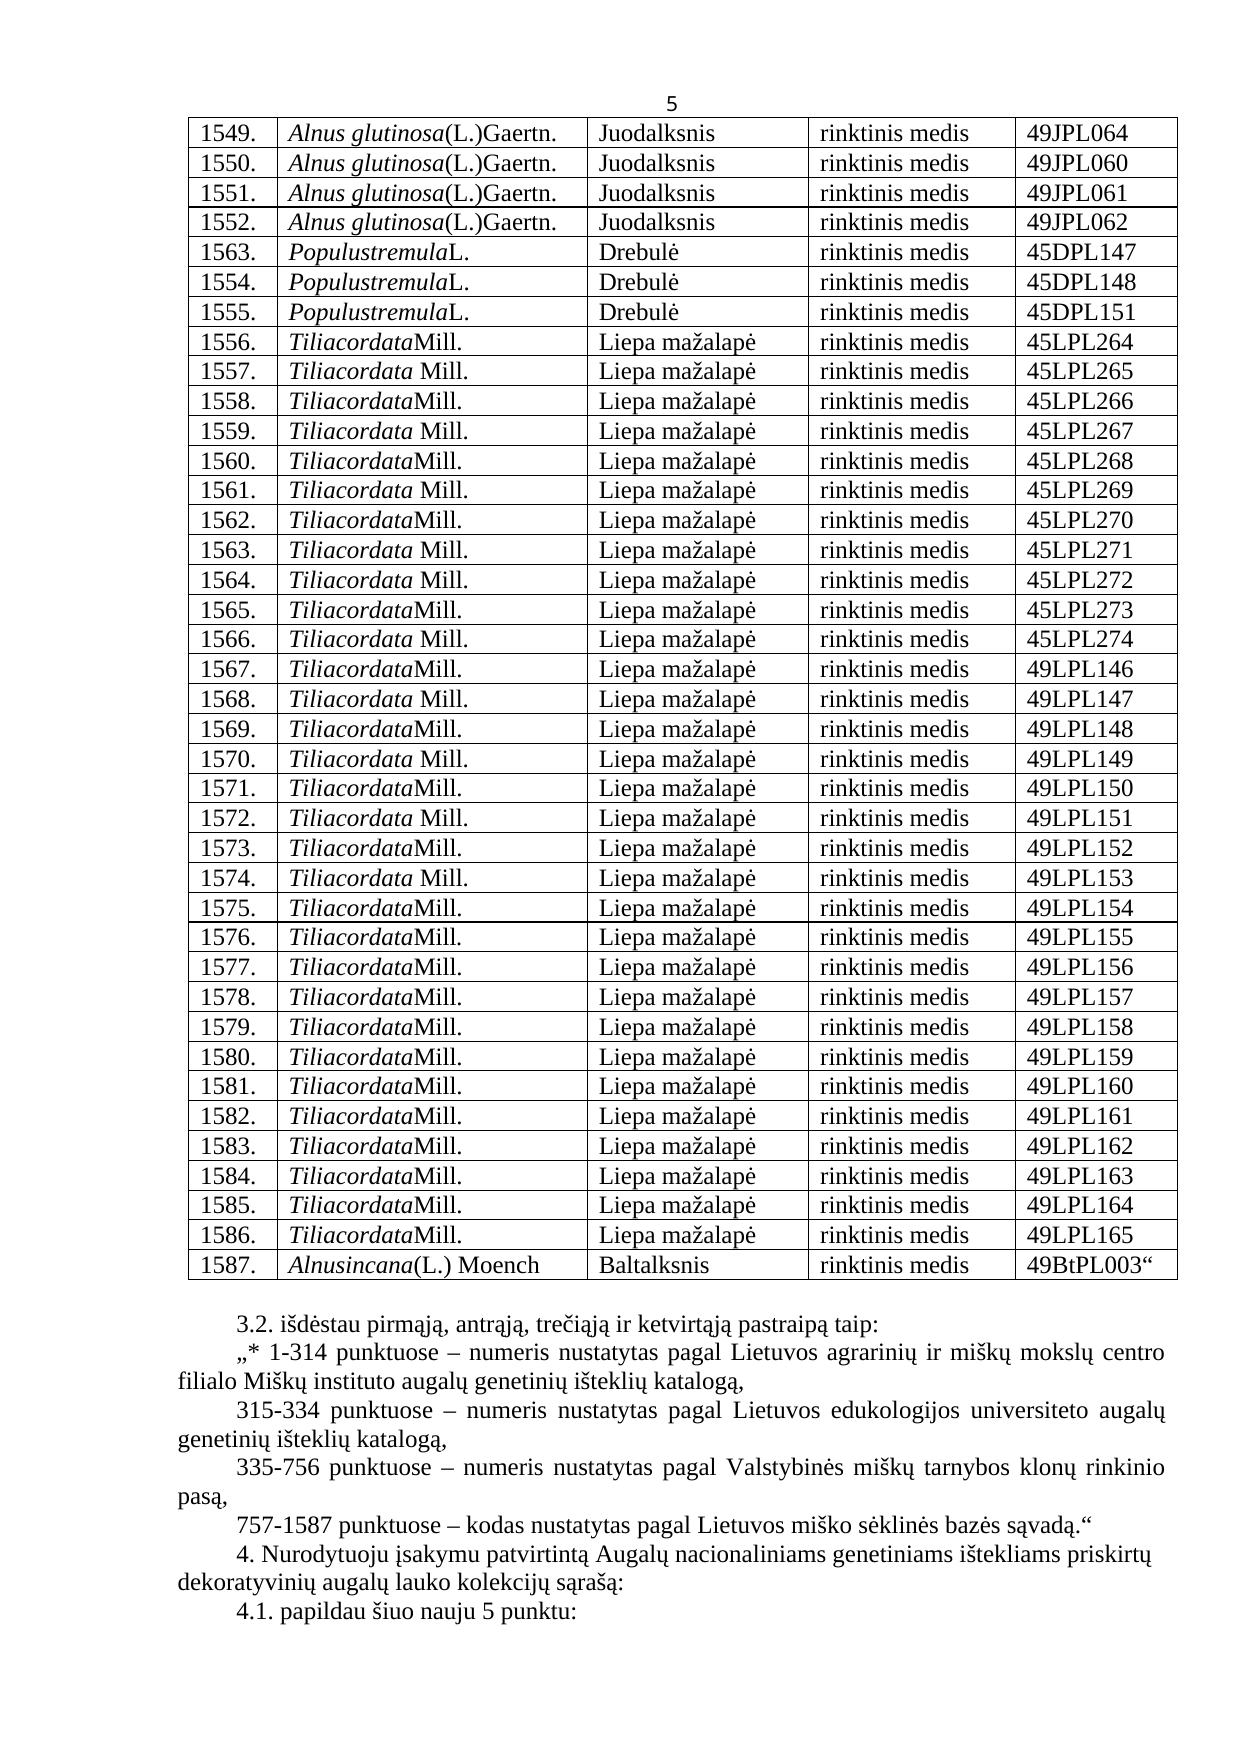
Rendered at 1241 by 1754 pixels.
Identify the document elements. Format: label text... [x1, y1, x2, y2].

table_cell Liepa mažalapė [588, 476, 808, 504]
table_cell Tiliacordata Mill. [278, 416, 587, 445]
table_cell rinktinis medis [809, 1131, 1015, 1160]
table_cell Liepa mažalapė [588, 1071, 808, 1100]
table_cell rinktinis medis [809, 1042, 1015, 1070]
table_cell rinktinis medis [809, 446, 1015, 474]
table_cell TiliacordataMill. [278, 386, 587, 415]
table_cell TiliacordataMill. [278, 952, 587, 981]
table_cell Liepa mažalapė [588, 565, 808, 594]
table_cell 45LPL266 [1016, 386, 1177, 415]
table_cell rinktinis medis [809, 923, 1015, 951]
table_cell 45DPL151 [1016, 297, 1177, 326]
table_cell 1584. [189, 1161, 277, 1189]
table_cell 1573. [189, 833, 277, 862]
table_cell Liepa mažalapė [588, 684, 808, 713]
table_cell 49JPL064 [1016, 118, 1177, 147]
table_cell rinktinis medis [809, 1012, 1015, 1041]
table_cell 49JPL061 [1016, 178, 1177, 206]
table_cell Liepa mažalapė [588, 1101, 808, 1130]
table_cell rinktinis medis [809, 118, 1015, 147]
table_cell PopulustremulaL. [278, 267, 587, 296]
table_cell Liepa mažalapė [588, 505, 808, 534]
table_cell Drebulė [588, 267, 808, 296]
table_cell 1563. [189, 237, 277, 266]
table_cell TiliacordataMill. [278, 1220, 587, 1249]
table_cell 49LPL163 [1016, 1161, 1177, 1189]
text „* 1-314 punktuose – numeris nustatytas pagal Lietuvos agrarinių ir miškų mokslų centro filialo Miškų instituto augalų genetinių išteklių katalogą, [177, 1337, 1166, 1395]
table_cell 1561. [189, 476, 277, 504]
table_cell 45LPL272 [1016, 565, 1177, 594]
table_cell PopulustremulaL. [278, 237, 587, 266]
table_cell 45LPL273 [1016, 595, 1177, 623]
table_cell 1578. [189, 982, 277, 1011]
table_cell Tiliacordata Mill. [278, 803, 587, 832]
table_cell rinktinis medis [809, 684, 1015, 713]
table_cell rinktinis medis [809, 237, 1015, 266]
table_cell Liepa mažalapė [588, 1131, 808, 1160]
table_cell Juodalksnis [588, 148, 808, 177]
table_cell 49JPL060 [1016, 148, 1177, 177]
table_cell rinktinis medis [809, 863, 1015, 892]
table_cell rinktinis medis [809, 178, 1015, 206]
table_cell Liepa mažalapė [588, 893, 808, 921]
table_cell TiliacordataMill. [278, 595, 587, 623]
table_cell 49LPL159 [1016, 1042, 1177, 1070]
table_cell Liepa mažalapė [588, 714, 808, 743]
table_cell 49LPL158 [1016, 1012, 1177, 1041]
table_cell TiliacordataMill. [278, 1042, 587, 1070]
table_cell Tiliacordata Mill. [278, 744, 587, 772]
table_cell rinktinis medis [809, 327, 1015, 355]
table_cell 45DPL147 [1016, 237, 1177, 266]
table_cell Liepa mažalapė [588, 1042, 808, 1070]
text 4. Nurodytuoju įsakymu patvirtintą Augalų nacionaliniams genetiniams ištekliams priskirtų dekoratyvinių augalų lauko kolekcijų sąrašą: [177, 1539, 1166, 1596]
table_cell rinktinis medis [809, 565, 1015, 594]
table_cell 49LPL154 [1016, 893, 1177, 921]
table_cell 1576. [189, 923, 277, 951]
table_cell rinktinis medis [809, 595, 1015, 623]
table_cell 49LPL162 [1016, 1131, 1177, 1160]
table_cell rinktinis medis [809, 774, 1015, 802]
table_cell Liepa mažalapė [588, 654, 808, 683]
table_cell rinktinis medis [809, 1071, 1015, 1100]
table_cell 49LPL151 [1016, 803, 1177, 832]
table_cell rinktinis medis [809, 625, 1015, 653]
table_cell 1585. [189, 1191, 277, 1219]
table_cell TiliacordataMill. [278, 982, 587, 1011]
table_cell 49LPL146 [1016, 654, 1177, 683]
table_cell 45LPL274 [1016, 625, 1177, 653]
table_cell Liepa mažalapė [588, 356, 808, 385]
table_cell 49LPL156 [1016, 952, 1177, 981]
table_cell TiliacordataMill. [278, 1191, 587, 1219]
table_cell Drebulė [588, 297, 808, 326]
table_cell rinktinis medis [809, 416, 1015, 445]
table_cell Liepa mažalapė [588, 386, 808, 415]
table_cell TiliacordataMill. [278, 1101, 587, 1130]
table_cell Drebulė [588, 237, 808, 266]
table_cell 1566. [189, 625, 277, 653]
table_cell rinktinis medis [809, 833, 1015, 862]
table_cell 1558. [189, 386, 277, 415]
table_cell 1559. [189, 416, 277, 445]
table_cell TiliacordataMill. [278, 654, 587, 683]
table_cell 45DPL148 [1016, 267, 1177, 296]
table_cell Liepa mažalapė [588, 446, 808, 474]
table_cell Alnus glutinosa(L.)Gaertn. [278, 148, 587, 177]
table_cell Tiliacordata Mill. [278, 625, 587, 653]
table_cell TiliacordataMill. [278, 923, 587, 951]
table_cell 49LPL150 [1016, 774, 1177, 802]
table_cell TiliacordataMill. [278, 446, 587, 474]
table_cell 1563. [189, 535, 277, 564]
table_cell Liepa mažalapė [588, 952, 808, 981]
table_cell Liepa mažalapė [588, 774, 808, 802]
table_cell Baltalksnis [588, 1250, 808, 1279]
table_cell 1555. [189, 297, 277, 326]
table_cell 1575. [189, 893, 277, 921]
table_cell 1552. [189, 208, 277, 236]
table_cell 1580. [189, 1042, 277, 1070]
table_cell 1568. [189, 684, 277, 713]
text 757-1587 punktuose – kodas nustatytas pagal Lietuvos miško sėklinės bazės sąvadą.“ [236, 1510, 1166, 1539]
table_cell 1550. [189, 148, 277, 177]
table_cell 1562. [189, 505, 277, 534]
table_cell 1570. [189, 744, 277, 772]
table_cell TiliacordataMill. [278, 1131, 587, 1160]
table_cell Liepa mažalapė [588, 744, 808, 772]
table_cell TiliacordataMill. [278, 505, 587, 534]
table_cell Juodalksnis [588, 178, 808, 206]
table_cell Liepa mažalapė [588, 416, 808, 445]
table_cell 1557. [189, 356, 277, 385]
table_cell Alnusincana(L.) Moench [278, 1250, 587, 1279]
table_cell Tiliacordata Mill. [278, 565, 587, 594]
table_cell 1581. [189, 1071, 277, 1100]
table_cell Liepa mažalapė [588, 803, 808, 832]
table_cell Liepa mažalapė [588, 1220, 808, 1249]
table_cell 49LPL161 [1016, 1101, 1177, 1130]
table_cell Liepa mažalapė [588, 327, 808, 355]
table_cell 1587. [189, 1250, 277, 1279]
table_cell TiliacordataMill. [278, 1071, 587, 1100]
table_cell rinktinis medis [809, 714, 1015, 743]
table_cell rinktinis medis [809, 803, 1015, 832]
table_cell Alnus glutinosa(L.)Gaertn. [278, 178, 587, 206]
table_cell Alnus glutinosa(L.)Gaertn. [278, 208, 587, 236]
table_cell 49LPL152 [1016, 833, 1177, 862]
text 335-756 punktuose – numeris nustatytas pagal Valstybinės miškų tarnybos klonų rinkinio pasą, [177, 1452, 1166, 1510]
table_cell rinktinis medis [809, 1250, 1015, 1279]
table_cell rinktinis medis [809, 1191, 1015, 1219]
table_cell rinktinis medis [809, 476, 1015, 504]
table_cell 45LPL268 [1016, 446, 1177, 474]
table_cell 49LPL164 [1016, 1191, 1177, 1219]
table_cell TiliacordataMill. [278, 1161, 587, 1189]
text 4.1. papildau šiuo nauju 5 punktu: [177, 1596, 1166, 1625]
table_cell 49JPL062 [1016, 208, 1177, 236]
table_cell TiliacordataMill. [278, 1012, 587, 1041]
table_cell Liepa mažalapė [588, 982, 808, 1011]
table_cell 45LPL269 [1016, 476, 1177, 504]
table_cell rinktinis medis [809, 505, 1015, 534]
text 315-334 punktuose – numeris nustatytas pagal Lietuvos edukologijos universiteto augalų genetinių išteklių katalogą, [177, 1395, 1166, 1452]
table_cell TiliacordataMill. [278, 714, 587, 743]
table_cell TiliacordataMill. [278, 774, 587, 802]
table_cell 49LPL155 [1016, 923, 1177, 951]
table_cell 1572. [189, 803, 277, 832]
table_cell Liepa mažalapė [588, 1012, 808, 1041]
table_cell rinktinis medis [809, 744, 1015, 772]
table_cell 49BtPL003“ [1016, 1250, 1177, 1279]
table_cell 1556. [189, 327, 277, 355]
table_cell 1582. [189, 1101, 277, 1130]
table_cell 1549. [189, 118, 277, 147]
table_cell 49LPL153 [1016, 863, 1177, 892]
table_cell 45LPL267 [1016, 416, 1177, 445]
table_cell 49LPL149 [1016, 744, 1177, 772]
table_cell Liepa mažalapė [588, 1191, 808, 1219]
table_cell 45LPL264 [1016, 327, 1177, 355]
table_cell rinktinis medis [809, 1220, 1015, 1249]
table_cell rinktinis medis [809, 1161, 1015, 1189]
table_cell 1577. [189, 952, 277, 981]
table_cell Tiliacordata Mill. [278, 476, 587, 504]
table_cell rinktinis medis [809, 148, 1015, 177]
table_cell rinktinis medis [809, 1101, 1015, 1130]
table_cell rinktinis medis [809, 267, 1015, 296]
table_cell 1551. [189, 178, 277, 206]
table_cell Juodalksnis [588, 208, 808, 236]
table_cell 45LPL270 [1016, 505, 1177, 534]
table_cell rinktinis medis [809, 982, 1015, 1011]
table_cell rinktinis medis [809, 535, 1015, 564]
table_cell 45LPL271 [1016, 535, 1177, 564]
table_cell Tiliacordata Mill. [278, 684, 587, 713]
table_cell 45LPL265 [1016, 356, 1177, 385]
table_cell Liepa mažalapė [588, 595, 808, 623]
table_cell 49LPL147 [1016, 684, 1177, 713]
table_cell 1567. [189, 654, 277, 683]
table_cell PopulustremulaL. [278, 297, 587, 326]
table_cell 49LPL165 [1016, 1220, 1177, 1249]
table_cell 1574. [189, 863, 277, 892]
table_cell 1569. [189, 714, 277, 743]
table_cell Liepa mažalapė [588, 625, 808, 653]
table_cell 1583. [189, 1131, 277, 1160]
table_cell TiliacordataMill. [278, 893, 587, 921]
table_cell 49LPL157 [1016, 982, 1177, 1011]
table_cell rinktinis medis [809, 208, 1015, 236]
table_cell rinktinis medis [809, 893, 1015, 921]
table_cell Tiliacordata Mill. [278, 535, 587, 564]
table_cell rinktinis medis [809, 356, 1015, 385]
table_cell Liepa mažalapė [588, 1161, 808, 1189]
table_cell 1579. [189, 1012, 277, 1041]
table_cell Tiliacordata Mill. [278, 863, 587, 892]
table_cell 1554. [189, 267, 277, 296]
table_cell rinktinis medis [809, 386, 1015, 415]
table_cell 1571. [189, 774, 277, 802]
table_cell TiliacordataMill. [278, 327, 587, 355]
table_cell rinktinis medis [809, 952, 1015, 981]
table_cell rinktinis medis [809, 297, 1015, 326]
table_cell Juodalksnis [588, 118, 808, 147]
table_cell TiliacordataMill. [278, 833, 587, 862]
table_cell Liepa mažalapė [588, 923, 808, 951]
text 3.2. išdėstau pirmąją, antrąją, trečiąją ir ketvirtąją pastraipą taip: [236, 1309, 1166, 1337]
table_cell 1586. [189, 1220, 277, 1249]
table_cell Liepa mažalapė [588, 863, 808, 892]
table_cell 1565. [189, 595, 277, 623]
table_cell Liepa mažalapė [588, 535, 808, 564]
table_cell 49LPL148 [1016, 714, 1177, 743]
table_cell 1560. [189, 446, 277, 474]
table_cell Alnus glutinosa(L.)Gaertn. [278, 118, 587, 147]
table_cell 49LPL160 [1016, 1071, 1177, 1100]
table_cell Liepa mažalapė [588, 833, 808, 862]
table_cell rinktinis medis [809, 654, 1015, 683]
table_cell Tiliacordata Mill. [278, 356, 587, 385]
table_cell 1564. [189, 565, 277, 594]
